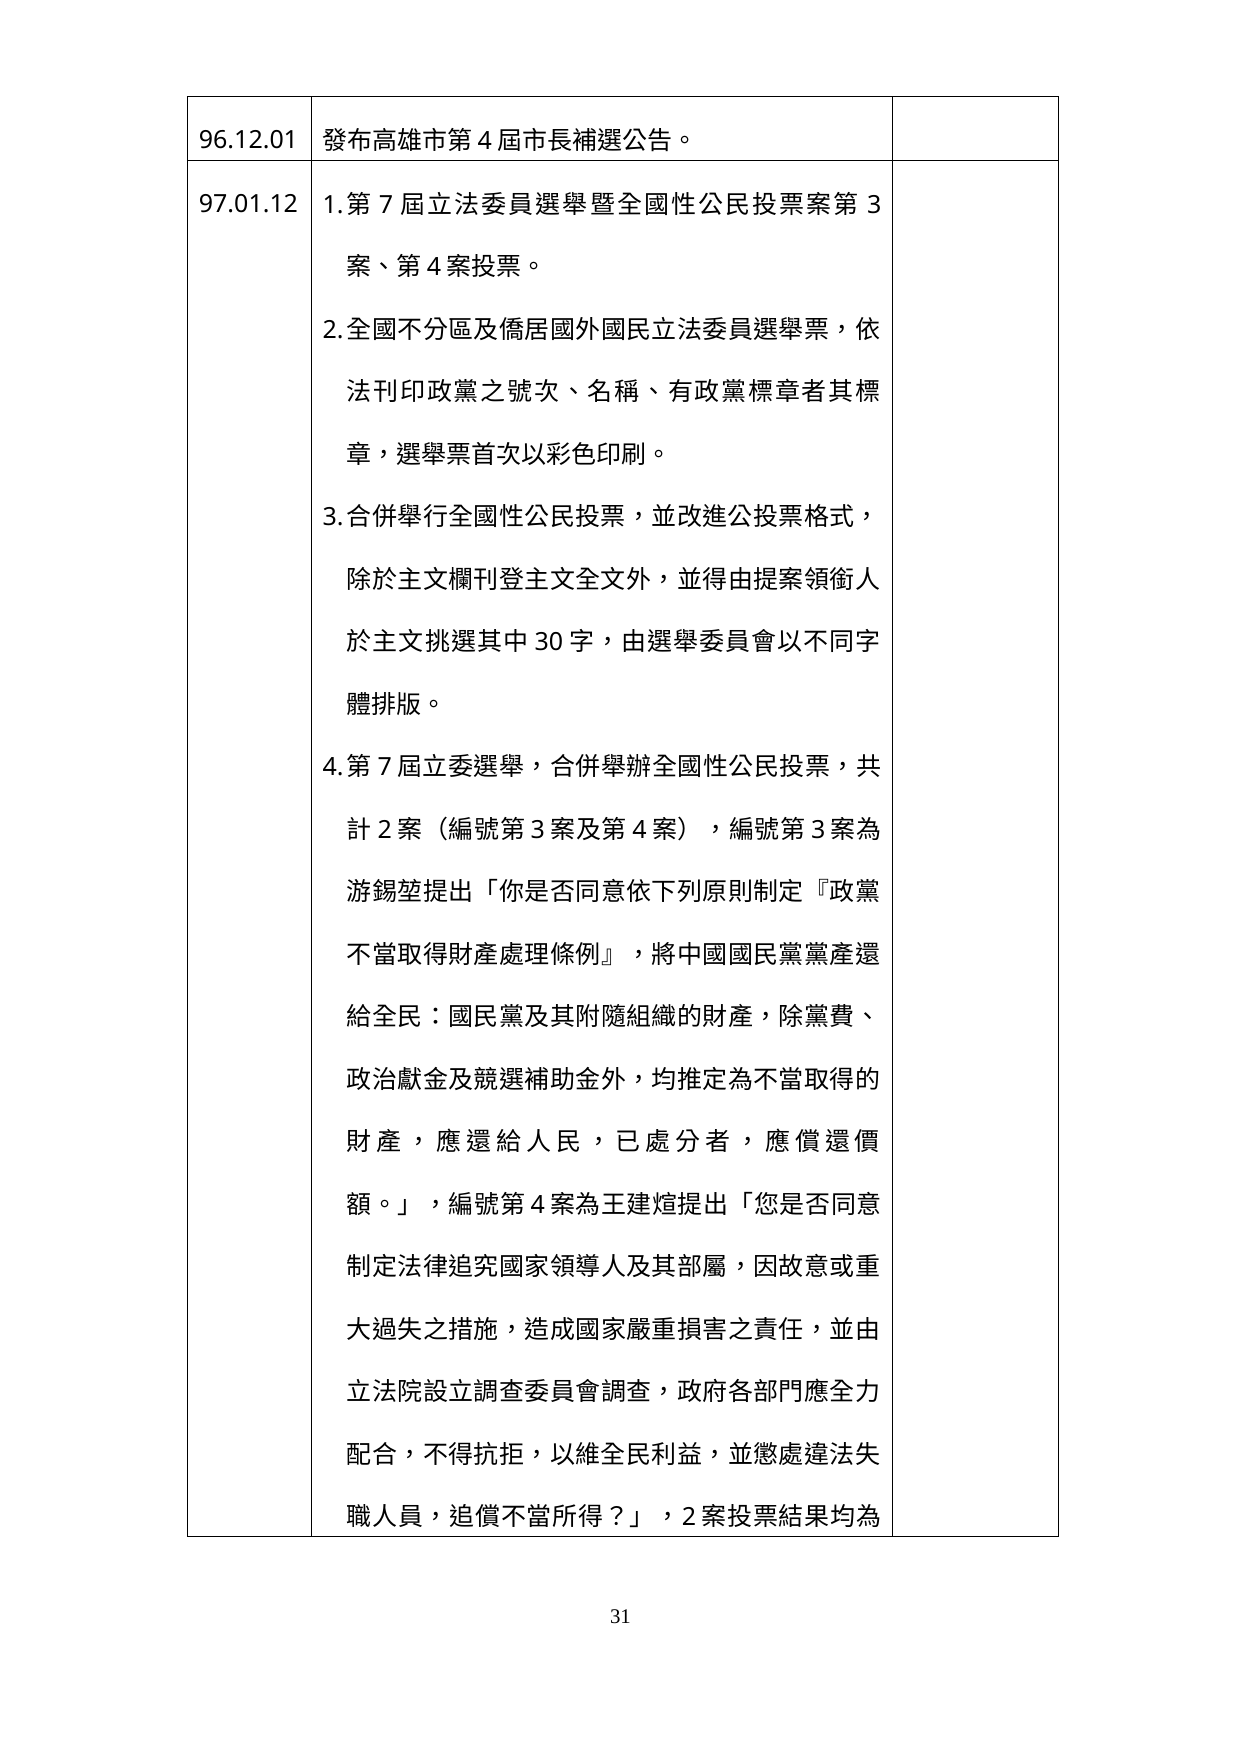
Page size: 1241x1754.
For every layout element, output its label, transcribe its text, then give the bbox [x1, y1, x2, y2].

table_cell 97.01.12 [188, 161, 311, 1536]
table_cell [893, 161, 1058, 1536]
table_cell 96.12.01 [188, 97, 311, 160]
table_cell 發布高雄市第4屆市長補選公告。 [312, 97, 892, 160]
table_cell 第7屆立法委員選舉暨全國性公民投票案第3案、第4案投票。 全國不分區及僑居國外國民立法委員選舉票，依法刊印政黨之號次、名稱、有政黨標章者其標章，選舉票首次以彩色印刷。 合併舉行全國性公民投票，並改進公投票格式，除於主文欄刊登主文全文外，並得由提案領銜人於主文挑選其中30字，由選舉委員會以不同字體排版。 第7屆立委選舉，合併舉辦全國性公民投票，共計2案（編號第3案及第4案），編號第3案為游錫堃提出「你是否同意依下列原則制定『政黨不當取得財產處理條例』，將中國國民黨黨產還給全民：國民黨及其附隨組織的財產，除黨費、政治獻金及競選補助金外，均推定為不當取得的財產，應還給人民，已處分者，應償還價額。」，編號第4案為王建煊提出「您是否同意制定法律追究國家領導人及其部屬，因故意或重大過失之措施，造成國家嚴重損害之責任，並由立法院設立調查委員會調查，政府各部門應全力配合，不得抗拒，以維全民利益，並懲處違法失職人員，追償不當所得？」，2案投票結果均為否決。 高雄市第4屆市長補選投票。 [312, 161, 892, 1536]
table_cell [893, 97, 1058, 160]
